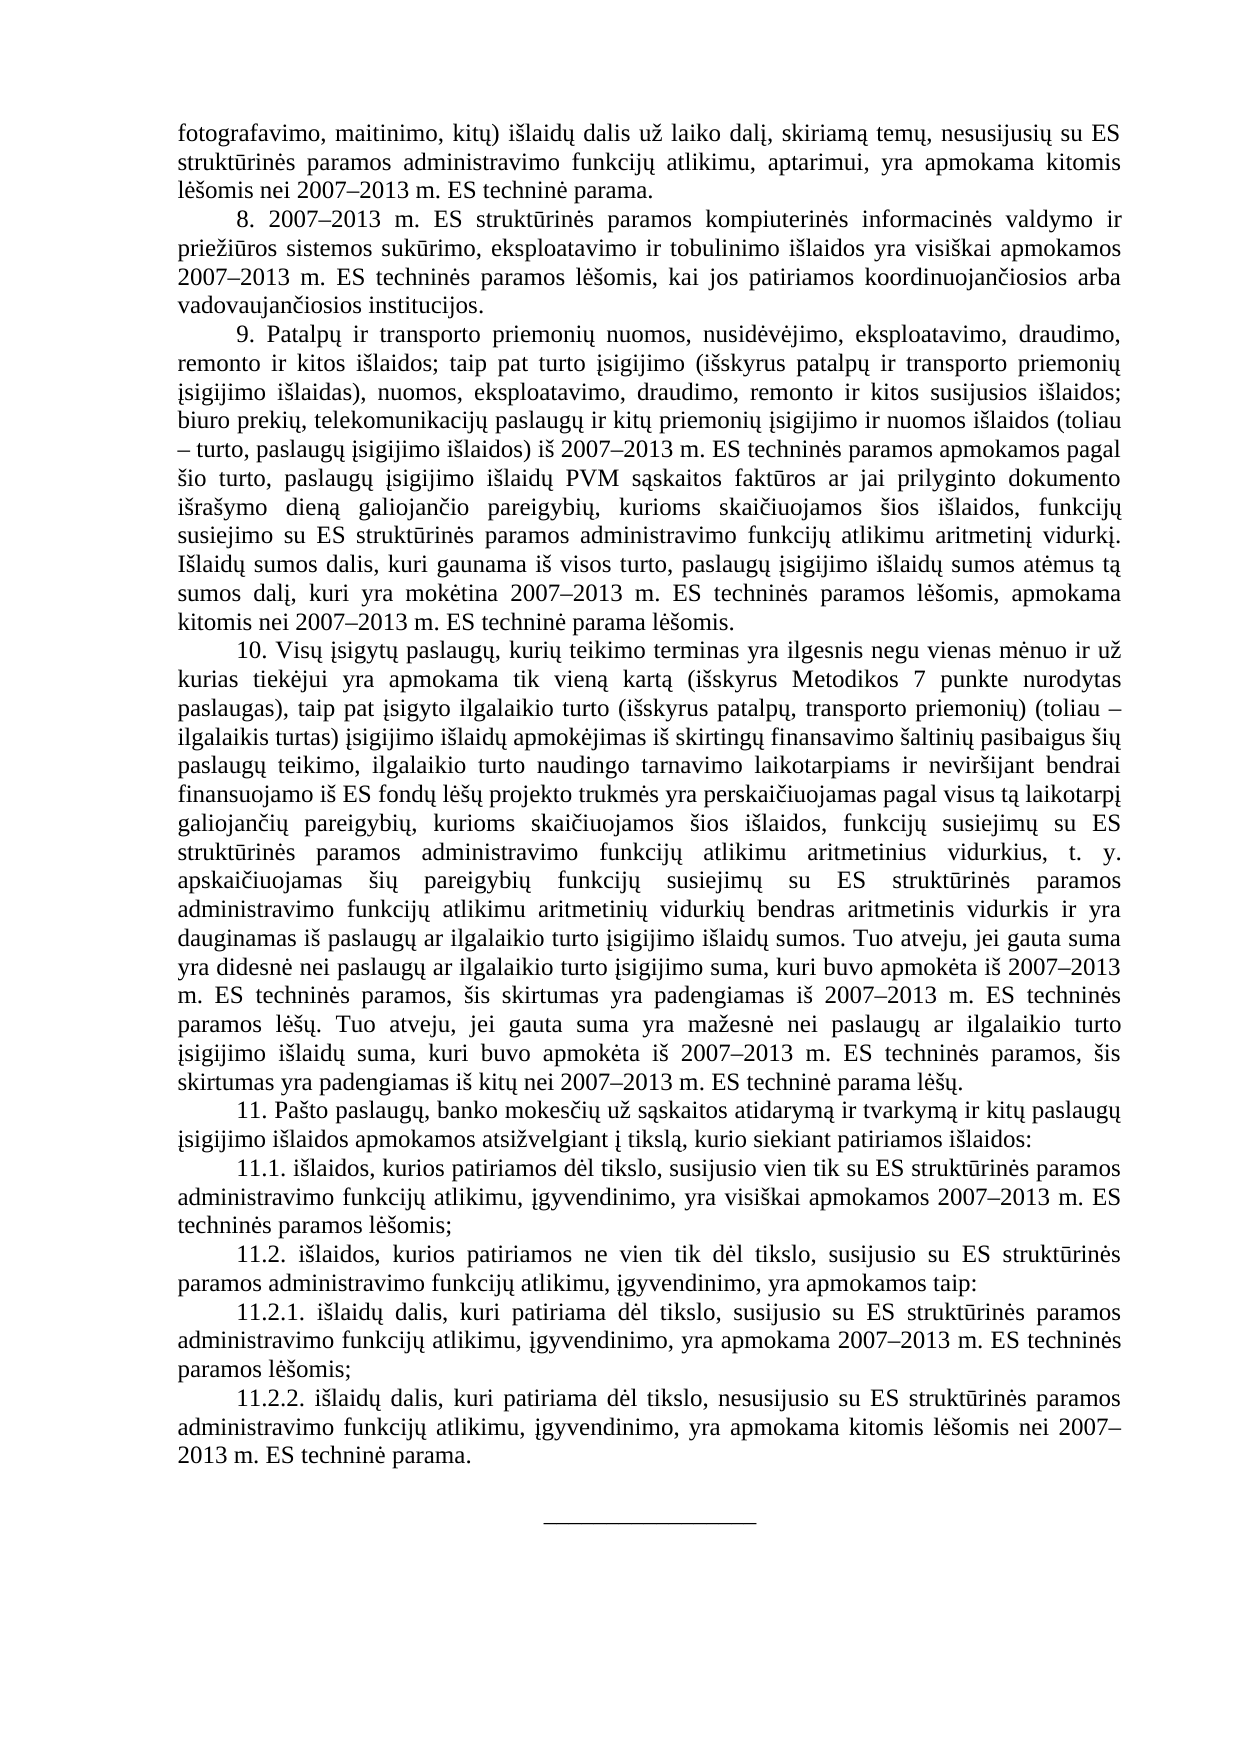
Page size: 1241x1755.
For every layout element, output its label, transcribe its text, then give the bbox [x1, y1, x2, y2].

text 11. Pašto paslaugų, banko mokesčių už sąskaitos atidarymą ir tvarkymą ir kitų paslaugų įsigijimo išlaidos apmokamos atsižvelgiant į tikslą, kurio siekiant patiriamos išlaidos: [177, 1096, 1122, 1153]
text fotografavimo, maitinimo, kitų) išlaidų dalis už laiko dalį, skiriamą temų, nesusijusių su ES struktūrinės paramos administravimo funkcijų atlikimu, aptarimui, yra apmokama kitomis lėšomis nei 2007–2013 m. ES techninė parama. [177, 118, 1122, 204]
text 11.2.2. išlaidų dalis, kuri patiriama dėl tikslo, nesusijusio su ES struktūrinės paramos administravimo funkcijų atlikimu, įgyvendinimo, yra apmokama kitomis lėšomis nei 2007–2013 m. ES techninė parama. [177, 1383, 1122, 1469]
text 11.1. išlaidos, kurios patiriamos dėl tikslo, susijusio vien tik su ES struktūrinės paramos administravimo funkcijų atlikimu, įgyvendinimo, yra visiškai apmokamos 2007–2013 m. ES techninės paramos lėšomis; [177, 1153, 1122, 1239]
text 9. Patalpų ir transporto priemonių nuomos, nusidėvėjimo, eksploatavimo, draudimo, remonto ir kitos išlaidos; taip pat turto įsigijimo (išskyrus patalpų ir transporto priemonių įsigijimo išlaidas), nuomos, eksploatavimo, draudimo, remonto ir kitos susijusios išlaidos; biuro prekių, telekomunikacijų paslaugų ir kitų priemonių įsigijimo ir nuomos išlaidos (toliau – turto, paslaugų įsigijimo išlaidos) iš 2007–2013 m. ES techninės paramos apmokamos pagal šio turto, paslaugų įsigijimo išlaidų PVM sąskaitos faktūros ar jai prilyginto dokumento išrašymo dieną galiojančio pareigybių, kurioms skaičiuojamos šios išlaidos, funkcijų susiejimo su ES struktūrinės paramos administravimo funkcijų atlikimu aritmetinį vidurkį. Išlaidų sumos dalis, kuri gaunama iš visos turto, paslaugų įsigijimo išlaidų sumos atėmus tą sumos dalį, kuri yra mokėtina 2007–2013 m. ES techninės paramos lėšomis, apmokama kitomis nei 2007–2013 m. ES techninė parama lėšomis. [177, 319, 1122, 636]
text 8. 2007–2013 m. ES struktūrinės paramos kompiuterinės informacinės valdymo ir priežiūros sistemos sukūrimo, eksploatavimo ir tobulinimo išlaidos yra visiškai apmokamos 2007–2013 m. ES techninės paramos lėšomis, kai jos patiriamos koordinuojančiosios arba vadovaujančiosios institucijos. [177, 204, 1122, 319]
text 11.2.1. išlaidų dalis, kuri patiriama dėl tikslo, susijusio su ES struktūrinės paramos administravimo funkcijų atlikimu, įgyvendinimo, yra apmokama 2007–2013 m. ES techninės paramos lėšomis; [177, 1297, 1122, 1383]
text _________________ [177, 1498, 1122, 1527]
text 10. Visų įsigytų paslaugų, kurių teikimo terminas yra ilgesnis negu vienas mėnuo ir už kurias tiekėjui yra apmokama tik vieną kartą (išskyrus Metodikos 7 punkte nurodytas paslaugas), taip pat įsigyto ilgalaikio turto (išskyrus patalpų, transporto priemonių) (toliau – ilgalaikis turtas) įsigijimo išlaidų apmokėjimas iš skirtingų finansavimo šaltinių pasibaigus šių paslaugų teikimo, ilgalaikio turto naudingo tarnavimo laikotarpiams ir neviršijant bendrai finansuojamo iš ES fondų lėšų projekto trukmės yra perskaičiuojamas pagal visus tą laikotarpį galiojančių pareigybių, kurioms skaičiuojamos šios išlaidos, funkcijų susiejimų su ES struktūrinės paramos administravimo funkcijų atlikimu aritmetinius vidurkius, t. y. apskaičiuojamas šių pareigybių funkcijų susiejimų su ES struktūrinės paramos administravimo funkcijų atlikimu aritmetinių vidurkių bendras aritmetinis vidurkis ir yra dauginamas iš paslaugų ar ilgalaikio turto įsigijimo išlaidų sumos. Tuo atveju, jei gauta suma yra didesnė nei paslaugų ar ilgalaikio turto įsigijimo suma, kuri buvo apmokėta iš 2007–2013 m. ES techninės paramos, šis skirtumas yra padengiamas iš 2007–2013 m. ES techninės paramos lėšų. Tuo atveju, jei gauta suma yra mažesnė nei paslaugų ar ilgalaikio turto įsigijimo išlaidų suma, kuri buvo apmokėta iš 2007–2013 m. ES techninės paramos, šis skirtumas yra padengiamas iš kitų nei 2007–2013 m. ES techninė parama lėšų. [177, 636, 1122, 1096]
text 11.2. išlaidos, kurios patiriamos ne vien tik dėl tikslo, susijusio su ES struktūrinės paramos administravimo funkcijų atlikimu, įgyvendinimo, yra apmokamos taip: [177, 1239, 1122, 1297]
